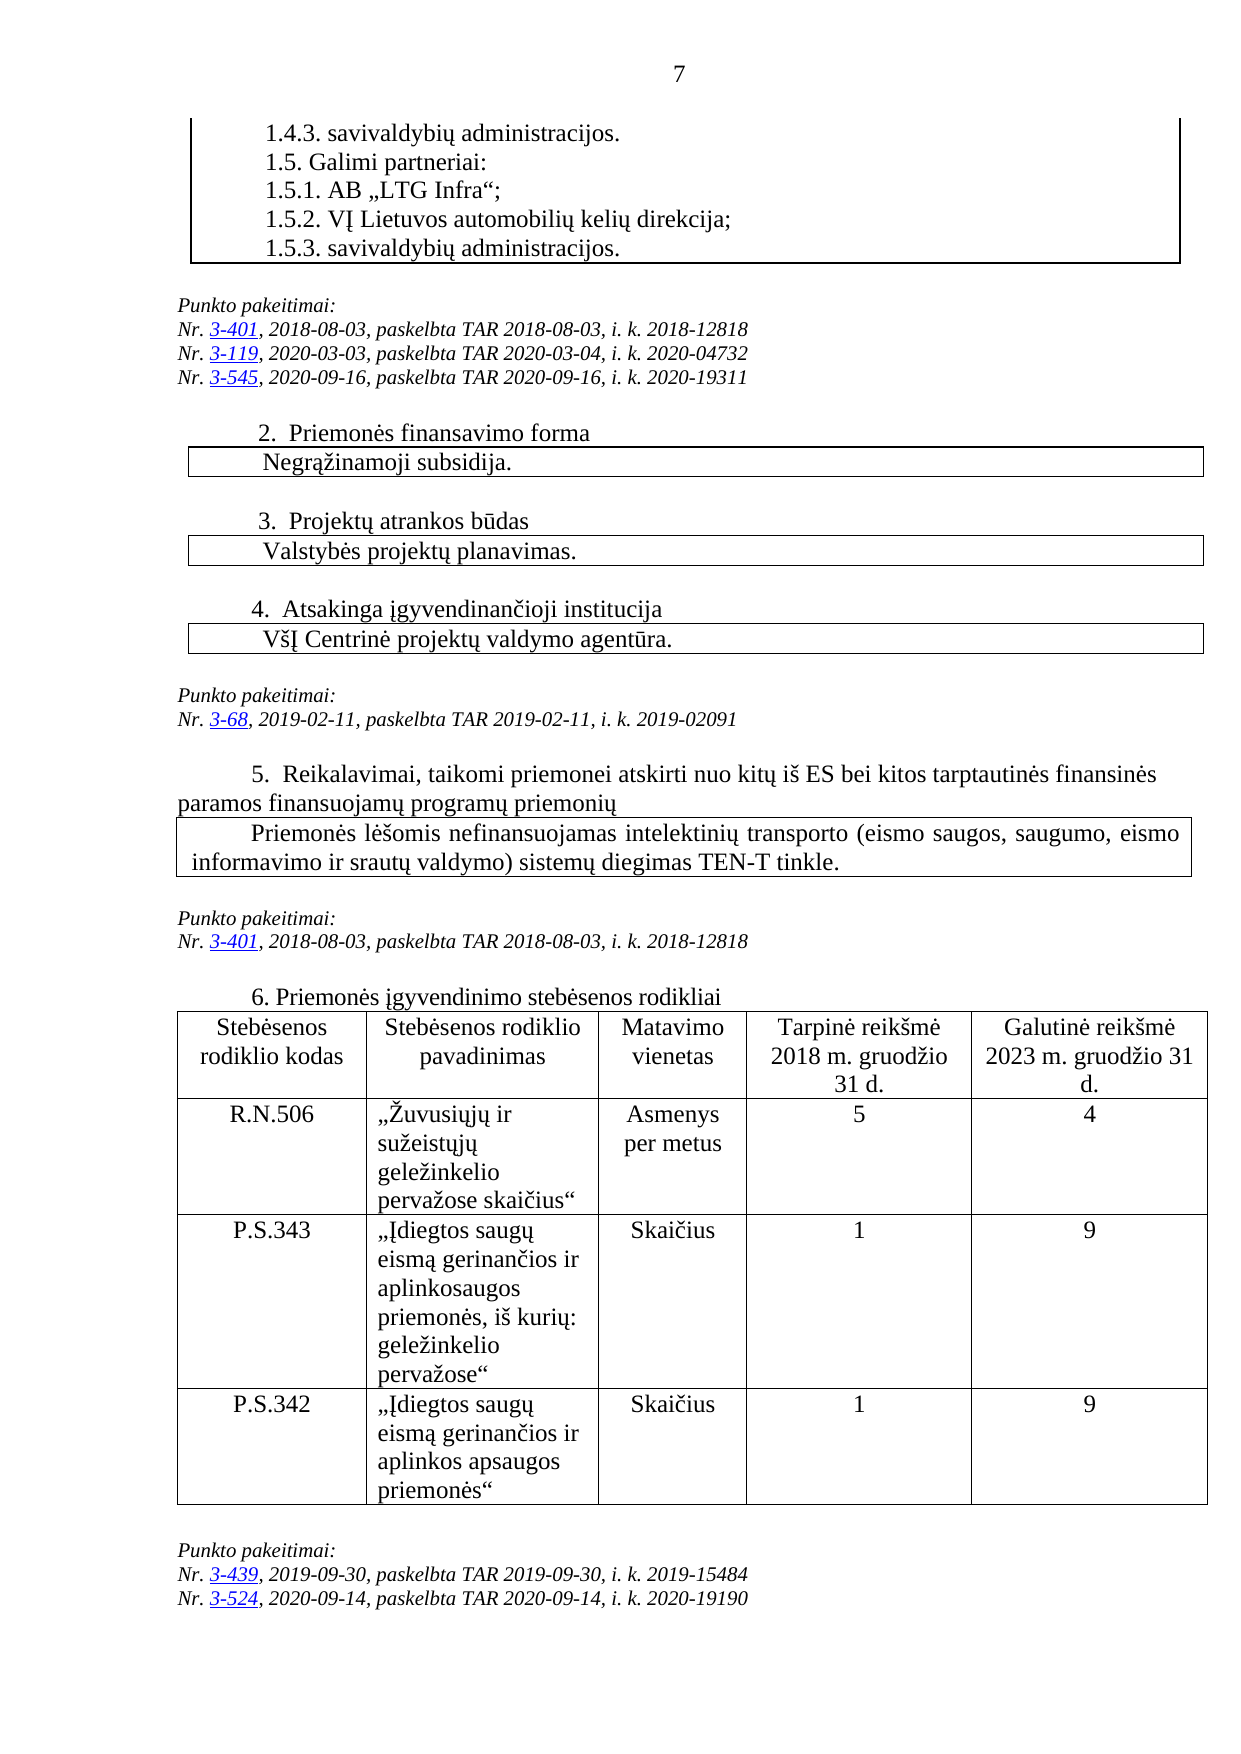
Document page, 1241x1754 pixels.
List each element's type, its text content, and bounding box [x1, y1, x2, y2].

text Punkto pakeitimai: [177, 1538, 1181, 1562]
text 2. Priemonės finansavimo forma [258, 418, 1181, 446]
text Nr. 3-119, 2020-03-03, paskelbta TAR 2020-03-04, i. k. 2020-04732 [177, 341, 1181, 365]
table_header Negrąžinamoji subsidija. [189, 448, 1203, 476]
table_header Matavimo vienetas [599, 1012, 746, 1098]
text 4. Atsakinga įgyvendinančioji institucija [251, 594, 1181, 623]
text Nr. 3-439, 2019-09-30, paskelbta TAR 2019-09-30, i. k. 2019-15484 [177, 1562, 1181, 1586]
text 5. Reikalavimai, taikomi priemonei atskirti nuo kitų iš ES bei kitos tarptautinės finansinės paramos finansuojamų programų priemonių [177, 759, 1181, 817]
text Nr. 3-524, 2020-09-14, paskelbta TAR 2020-09-14, i. k. 2020-19190 [177, 1586, 1181, 1610]
table_cell P.S.342 [178, 1389, 366, 1504]
table_header Valstybės projektų planavimas. [189, 536, 1203, 564]
table_cell Skaičius [599, 1215, 746, 1388]
text Punkto pakeitimai: [177, 293, 1181, 317]
text 3. Projektų atrankos būdas [258, 506, 1181, 535]
text Nr. 3-401, 2018-08-03, paskelbta TAR 2018-08-03, i. k. 2018-12818 [177, 929, 1181, 953]
text Nr. 3-68, 2019-02-11, paskelbta TAR 2019-02-11, i. k. 2019-02091 [177, 707, 1181, 731]
table_cell 4 [972, 1099, 1207, 1214]
table_cell „Žuvusiųjų ir sužeistųjų geležinkelio pervažose skaičius“ [367, 1099, 598, 1214]
text Nr. 3-545, 2020-09-16, paskelbta TAR 2020-09-16, i. k. 2020-19311 [177, 365, 1181, 389]
table_cell „Įdiegtos saugų eismą gerinančios ir aplinkosaugos priemonės, iš kurių: geležinkelio pervažose“ [367, 1215, 598, 1388]
table_header Stebėsenos rodiklio kodas [178, 1012, 366, 1098]
table_header Tarpinė reikšmė 2018 m. gruodžio 31 d. [747, 1012, 971, 1098]
table_cell 9 [972, 1215, 1207, 1388]
text Punkto pakeitimai: [177, 905, 1181, 929]
table_header Priemonės lėšomis nefinansuojamas intelektinių transporto (eismo saugos, saugumo, eismo informavimo ir srautų valdymo) sistemų diegimas TEN-T tinkle. [177, 818, 1191, 876]
table_cell P.S.343 [178, 1215, 366, 1388]
table_cell Skaičius [599, 1389, 746, 1504]
table_header Galutinė reikšmė 2023 m. gruodžio 31 d. [972, 1012, 1207, 1098]
table_header Stebėsenos rodiklio pavadinimas [367, 1012, 598, 1098]
table_cell 1 [747, 1389, 971, 1504]
table_cell 1.5. Galimi partneriai: 1.5.1. AB „LTG Infra“; 1.5.2. VĮ Lietuvos automobilių kelių direkcija; 1.5.3. savivaldybių administracijos. [192, 147, 1179, 262]
table_cell Asmenys per metus [599, 1099, 746, 1214]
text Punkto pakeitimai: [177, 683, 1181, 707]
table_cell 9 [972, 1389, 1207, 1504]
table_cell 1.4.3. savivaldybių administracijos. [192, 118, 1179, 147]
table_cell 1 [747, 1215, 971, 1388]
table_header VšĮ Centrinė projektų valdymo agentūra. [189, 624, 1203, 653]
table_cell 5 [747, 1099, 971, 1214]
text Nr. 3-401, 2018-08-03, paskelbta TAR 2018-08-03, i. k. 2018-12818 [177, 317, 1181, 341]
table_cell R.N.506 [178, 1099, 366, 1214]
text 6. Priemonės įgyvendinimo stebėsenos rodikliai [251, 982, 1181, 1011]
table_cell „Įdiegtos saugų eismą gerinančios ir aplinkos apsaugos priemonės“ [367, 1389, 598, 1504]
